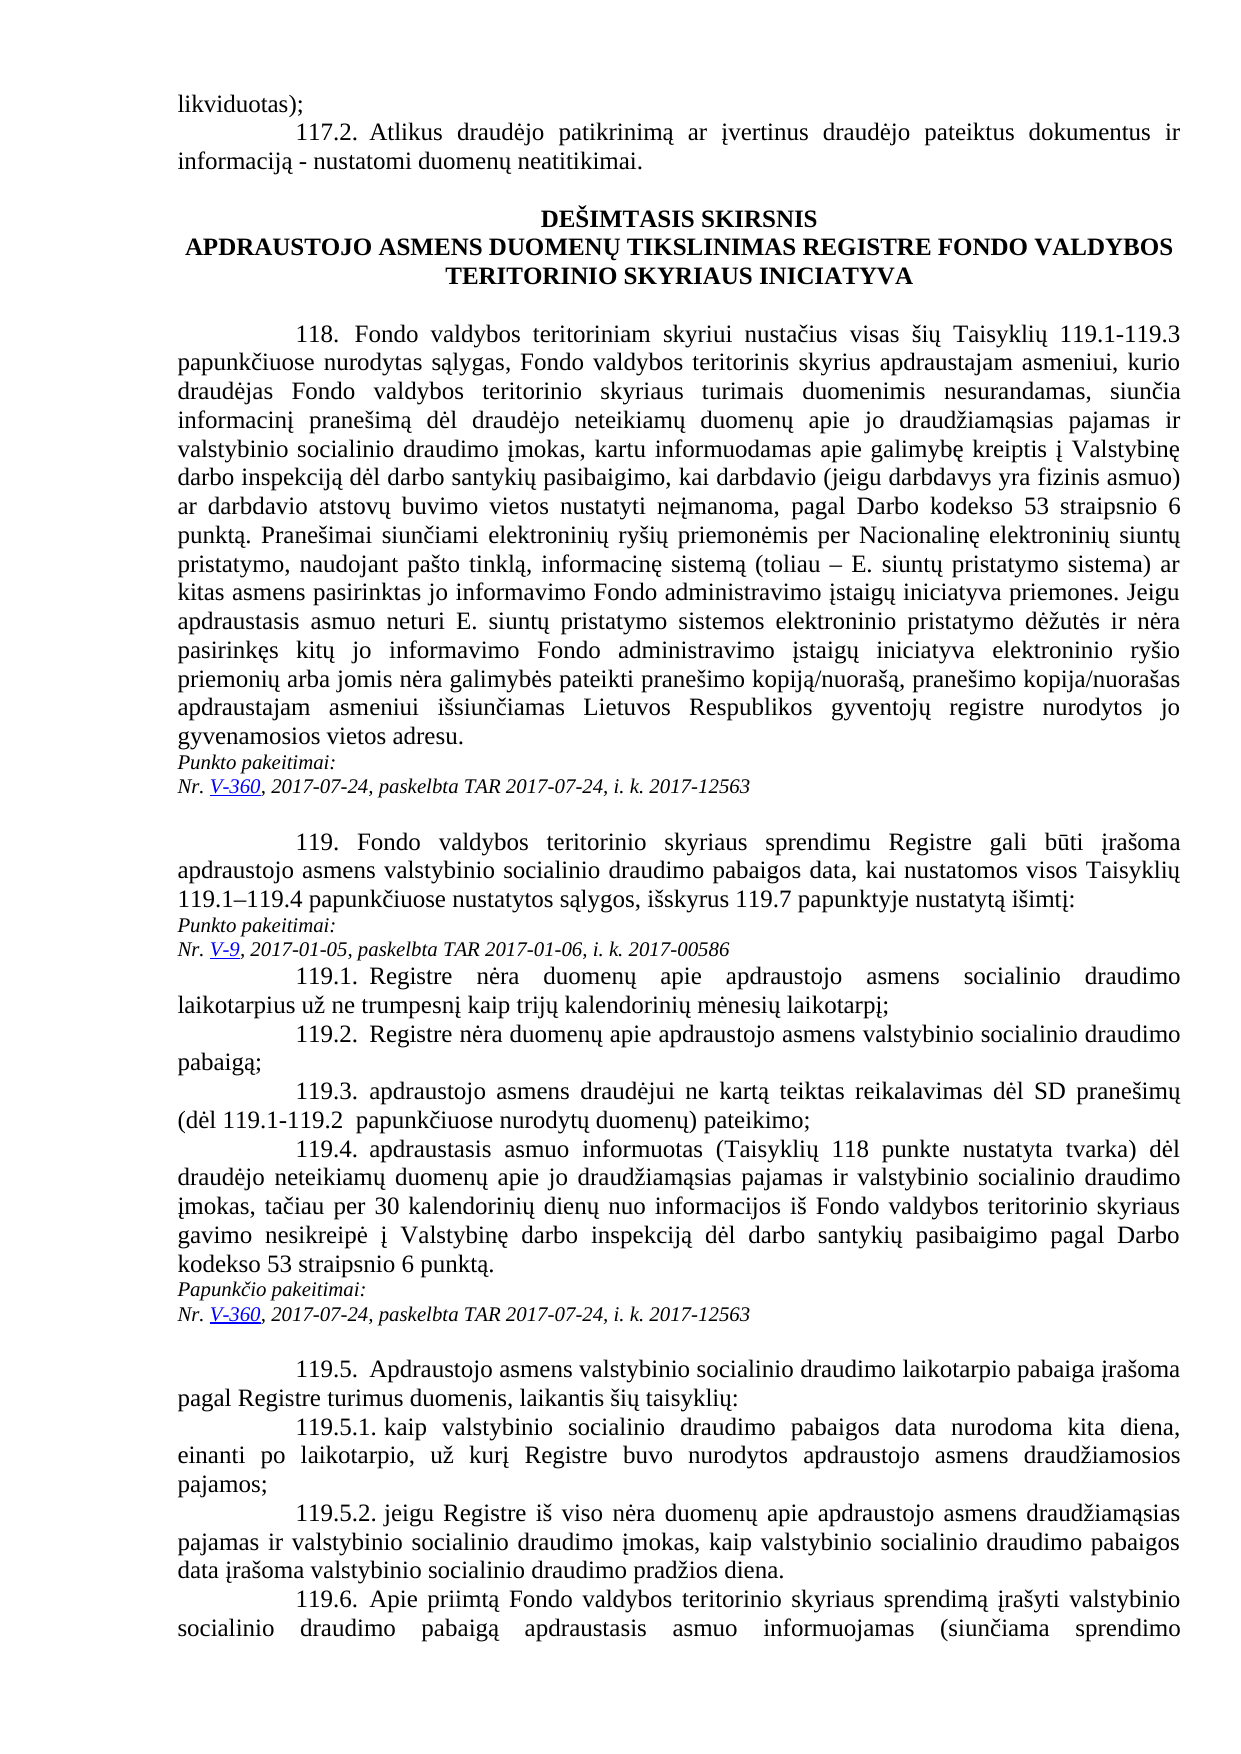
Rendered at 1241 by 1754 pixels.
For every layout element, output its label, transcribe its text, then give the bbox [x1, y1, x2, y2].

text 119.5.2. jeigu Registre iš viso nėra duomenų apie apdraustojo asmens draudžiamąsias pajamas ir valstybinio socialinio draudimo įmokas, kaip valstybinio socialinio draudimo pabaigos data įrašoma valstybinio socialinio draudimo pradžios diena. [177, 1498, 1181, 1584]
text 119.2. Registre nėra duomenų apie apdraustojo asmens valstybinio socialinio draudimo pabaigą; [177, 1019, 1181, 1076]
text APDRAUSTOJO ASMENS DUOMENŲ TIKSLINIMAS REGISTRE FONDO VALDYBOS TERITORINIO SKYRIAUS INICIATYVA [177, 232, 1181, 290]
text Punkto pakeitimai: [177, 750, 1181, 774]
text 118. Fondo valdybos teritoriniam skyriui nustačius visas šių Taisyklių 119.1-119.3 papunkčiuose nurodytas sąlygas, Fondo valdybos teritorinis skyrius apdraustajam asmeniui, kurio draudėjas Fondo valdybos teritorinio skyriaus turimais duomenimis nesurandamas, siunčia informacinį pranešimą dėl draudėjo neteikiamų duomenų apie jo draudžiamąsias pajamas ir valstybinio socialinio draudimo įmokas, kartu informuodamas apie galimybę kreiptis į Valstybinę darbo inspekciją dėl darbo santykių pasibaigimo, kai darbdavio (jeigu darbdavys yra fizinis asmuo) ar darbdavio atstovų buvimo vietos nustatyti neįmanoma, pagal Darbo kodekso 53 straipsnio 6 punktą. Pranešimai siunčiami elektroninių ryšių priemonėmis per Nacionalinę elektroninių siuntų pristatymo, naudojant pašto tinklą, informacinę sistemą (toliau – E. siuntų pristatymo sistema) ar kitas asmens pasirinktas jo informavimo Fondo administravimo įstaigų iniciatyva priemones. Jeigu apdraustasis asmuo neturi E. siuntų pristatymo sistemos elektroninio pristatymo dėžutės ir nėra pasirinkęs kitų jo informavimo Fondo administravimo įstaigų iniciatyva elektroninio ryšio priemonių arba jomis nėra galimybės pateikti pranešimo kopiją/nuorašą, pranešimo kopija/nuorašas apdraustajam asmeniui išsiunčiamas Lietuvos Respublikos gyventojų registre nurodytos jo gyvenamosios vietos adresu. [177, 319, 1181, 750]
text DEŠIMTASIS SKIRSNIS [177, 204, 1181, 232]
text 119.4. apdraustasis asmuo informuotas (Taisyklių 118 punkte nustatyta tvarka) dėl draudėjo neteikiamų duomenų apie jo draudžiamąsias pajamas ir valstybinio socialinio draudimo įmokas, tačiau per 30 kalendorinių dienų nuo informacijos iš Fondo valdybos teritorinio skyriaus gavimo nesikreipė į Valstybinę darbo inspekciją dėl darbo santykių pasibaigimo pagal Darbo kodekso 53 straipsnio 6 punktą. [177, 1134, 1181, 1277]
text 119.1. Registre nėra duomenų apie apdraustojo asmens socialinio draudimo laikotarpius už ne trumpesnį kaip trijų kalendorinių mėnesių laikotarpį; [177, 961, 1181, 1019]
text 119.6. Apie priimtą Fondo valdybos teritorinio skyriaus sprendimą įrašyti valstybinio socialinio draudimo pabaigą apdraustasis asmuo informuojamas (siunčiama sprendimo [177, 1584, 1181, 1642]
text Nr. V-360, 2017-07-24, paskelbta TAR 2017-07-24, i. k. 2017-12563 [177, 774, 1181, 798]
text 119.5. Apdraustojo asmens valstybinio socialinio draudimo laikotarpio pabaiga įrašoma pagal Registre turimus duomenis, laikantis šių taisyklių: [177, 1354, 1181, 1412]
text Papunkčio pakeitimai: [177, 1277, 1181, 1301]
text Punkto pakeitimai: [177, 913, 1181, 937]
text Nr. V-360, 2017-07-24, paskelbta TAR 2017-07-24, i. k. 2017-12563 [177, 1301, 1181, 1326]
text 119.5.1. kaip valstybinio socialinio draudimo pabaigos data nurodoma kita diena, einanti po laikotarpio, už kurį Registre buvo nurodytos apdraustojo asmens draudžiamosios pajamos; [177, 1412, 1181, 1498]
text Nr. V-9, 2017-01-05, paskelbta TAR 2017-01-06, i. k. 2017-00586 [177, 937, 1181, 961]
text 119.3. apdraustojo asmens draudėjui ne kartą teiktas reikalavimas dėl SD pranešimų (dėl 119.1-119.2 papunkčiuose nurodytų duomenų) pateikimo; [177, 1076, 1181, 1134]
text 117.2. Atlikus draudėjo patikrinimą ar įvertinus draudėjo pateiktus dokumentus ir informaciją - nustatomi duomenų neatitikimai. [177, 117, 1181, 175]
text likviduotas); [177, 89, 1181, 117]
text 119. Fondo valdybos teritorinio skyriaus sprendimu Registre gali būti įrašoma apdraustojo asmens valstybinio socialinio draudimo pabaigos data, kai nustatomos visos Taisyklių 119.1–119.4 papunkčiuose nustatytos sąlygos, išskyrus 119.7 papunktyje nustatytą išimtį: [177, 827, 1181, 913]
